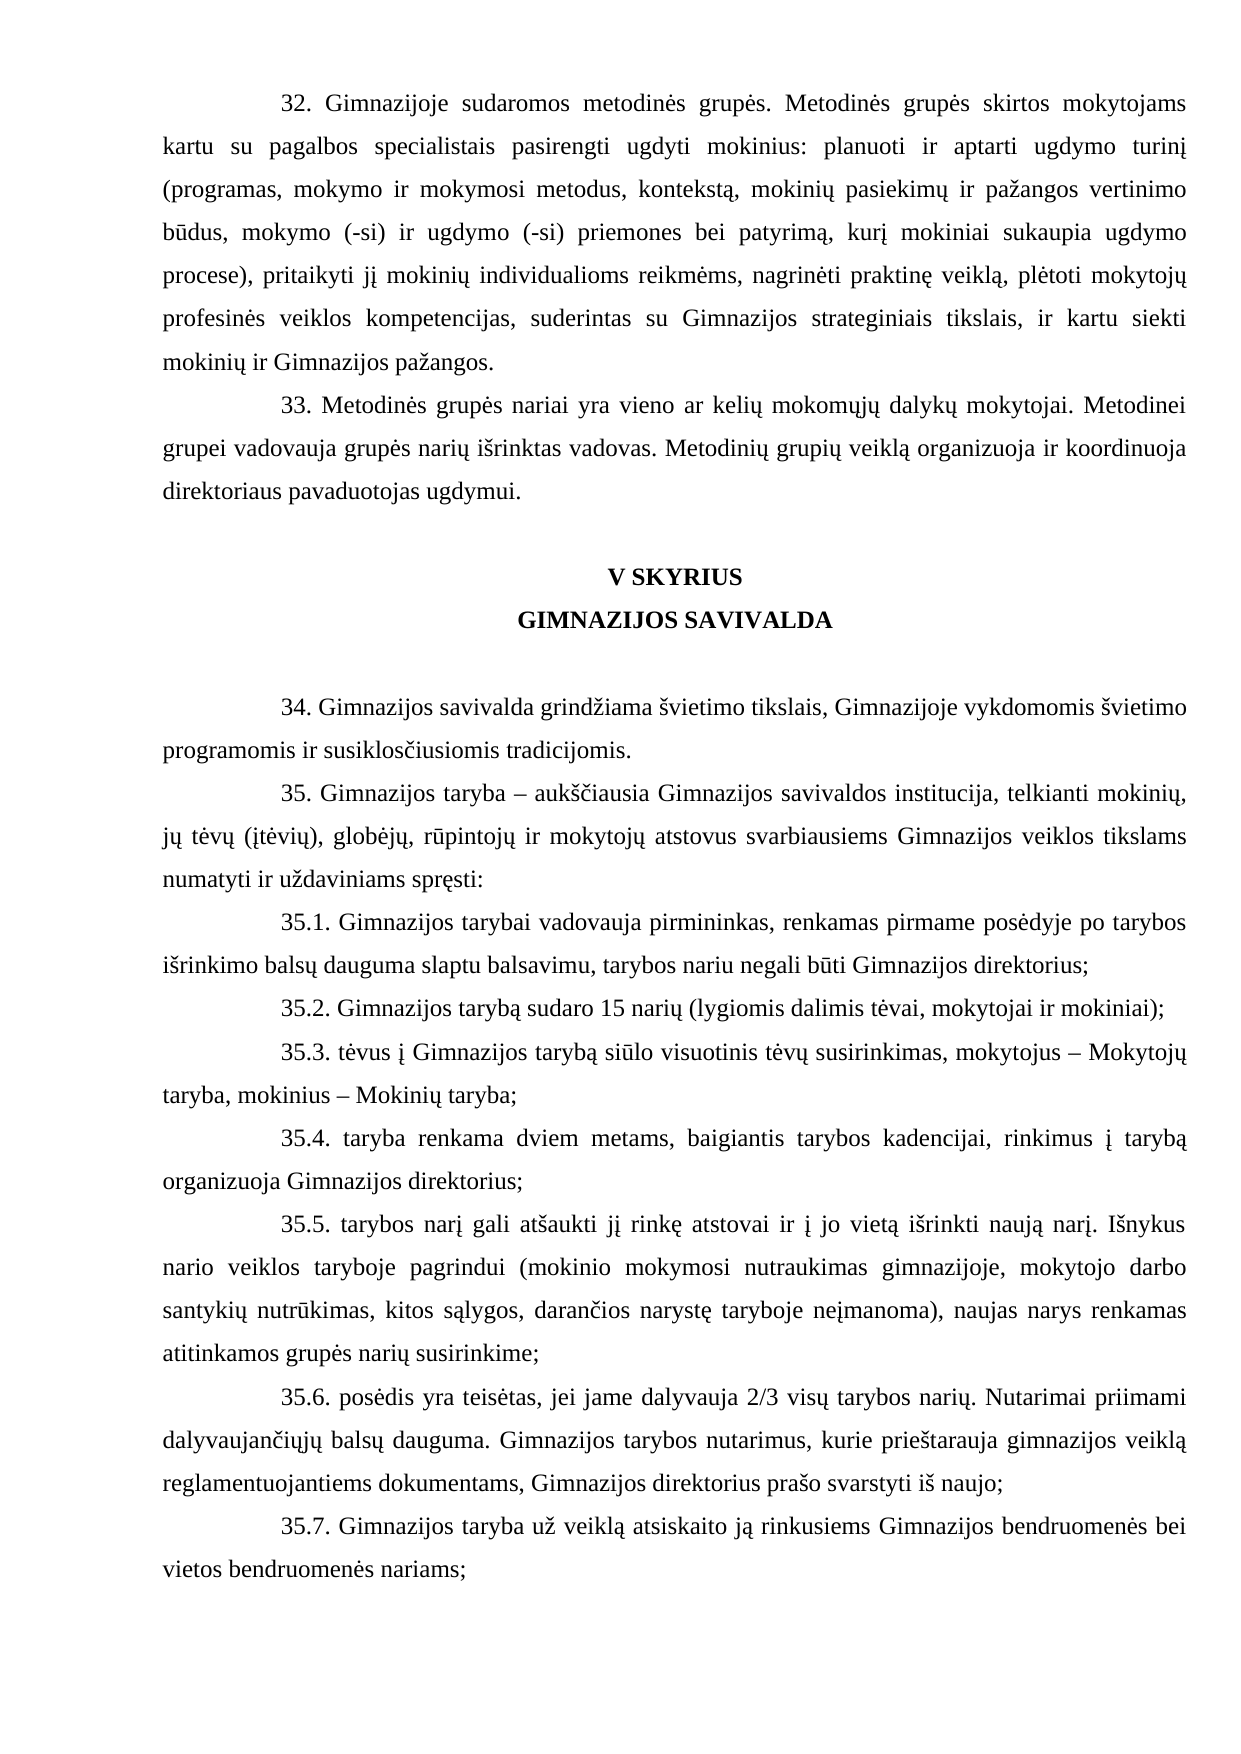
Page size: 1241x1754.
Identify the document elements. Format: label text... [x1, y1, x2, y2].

text 35.4. taryba renkama dviem metams, baigiantis tarybos kadencijai, rinkimus į tarybą organizuoja Gimnazijos direktorius; [162, 1123, 1187, 1195]
text 35. Gimnazijos taryba – aukščiausia Gimnazijos savivaldos institucija, telkianti mokinių, jų tėvų (įtėvių), globėjų, rūpintojų ir mokytojų atstovus svarbiausiems Gimnazijos veiklos tikslams numatyti ir uždaviniams spręsti: [162, 778, 1187, 893]
text V SKYRIUS [162, 562, 1187, 591]
text 35.1. Gimnazijos tarybai vadovauja pirmininkas, renkamas pirmame posėdyje po tarybos išrinkimo balsų dauguma slaptu balsavimu, tarybos nariu negali būti Gimnazijos direktorius; [162, 907, 1187, 979]
text 35.3. tėvus į Gimnazijos tarybą siūlo visuotinis tėvų susirinkimas, mokytojus – Mokytojų taryba, mokinius – Mokinių taryba; [162, 1037, 1187, 1108]
text 34. Gimnazijos savivalda grindžiama švietimo tikslais, Gimnazijoje vykdomomis švietimo programomis ir susiklosčiusiomis tradicijomis. [162, 692, 1187, 763]
text 35.2. Gimnazijos tarybą sudaro 15 narių (lygiomis dalimis tėvai, mokytojai ir mokiniai); [162, 993, 1187, 1022]
text 33. Metodinės grupės nariai yra vieno ar kelių mokomųjų dalykų mokytojai. Metodinei grupei vadovauja grupės narių išrinktas vadovas. Metodinių grupių veiklą organizuoja ir koordinuoja direktoriaus pavaduotojas ugdymui. [162, 390, 1187, 505]
text 32. Gimnazijoje sudaromos metodinės grupės. Metodinės grupės skirtos mokytojams kartu su pagalbos specialistais pasirengti ugdyti mokinius: planuoti ir aptarti ugdymo turinį (programas, mokymo ir mokymosi metodus, kontekstą, mokinių pasiekimų ir pažangos vertinimo būdus, mokymo (-si) ir ugdymo (-si) priemones bei patyrimą, kurį mokiniai sukaupia ugdymo procese), pritaikyti jį mokinių individualioms reikmėms, nagrinėti praktinę veiklą, plėtoti mokytojų profesinės veiklos kompetencijas, suderintas su Gimnazijos strateginiais tikslais, ir kartu siekti mokinių ir Gimnazijos pažangos. [162, 88, 1187, 375]
text 35.7. Gimnazijos taryba už veiklą atsiskaito ją rinkusiems Gimnazijos bendruomenės bei vietos bendruomenės nariams; [162, 1511, 1187, 1583]
text GIMNAZIJOS SAVIVALDA [162, 605, 1187, 634]
text 35.5. tarybos narį gali atšaukti jį rinkę atstovai ir į jo vietą išrinkti naują narį. Išnykus nario veiklos taryboje pagrindui (mokinio mokymosi nutraukimas gimnazijoje, mokytojo darbo santykių nutrūkimas, kitos sąlygos, darančios narystę taryboje neįmanoma), naujas narys renkamas atitinkamos grupės narių susirinkime; [162, 1209, 1187, 1367]
text 35.6. posėdis yra teisėtas, jei jame dalyvauja 2/3 visų tarybos narių. Nutarimai priimami dalyvaujančiųjų balsų dauguma. Gimnazijos tarybos nutarimus, kurie prieštarauja gimnazijos veiklą reglamentuojantiems dokumentams, Gimnazijos direktorius prašo svarstyti iš naujo; [162, 1382, 1187, 1497]
